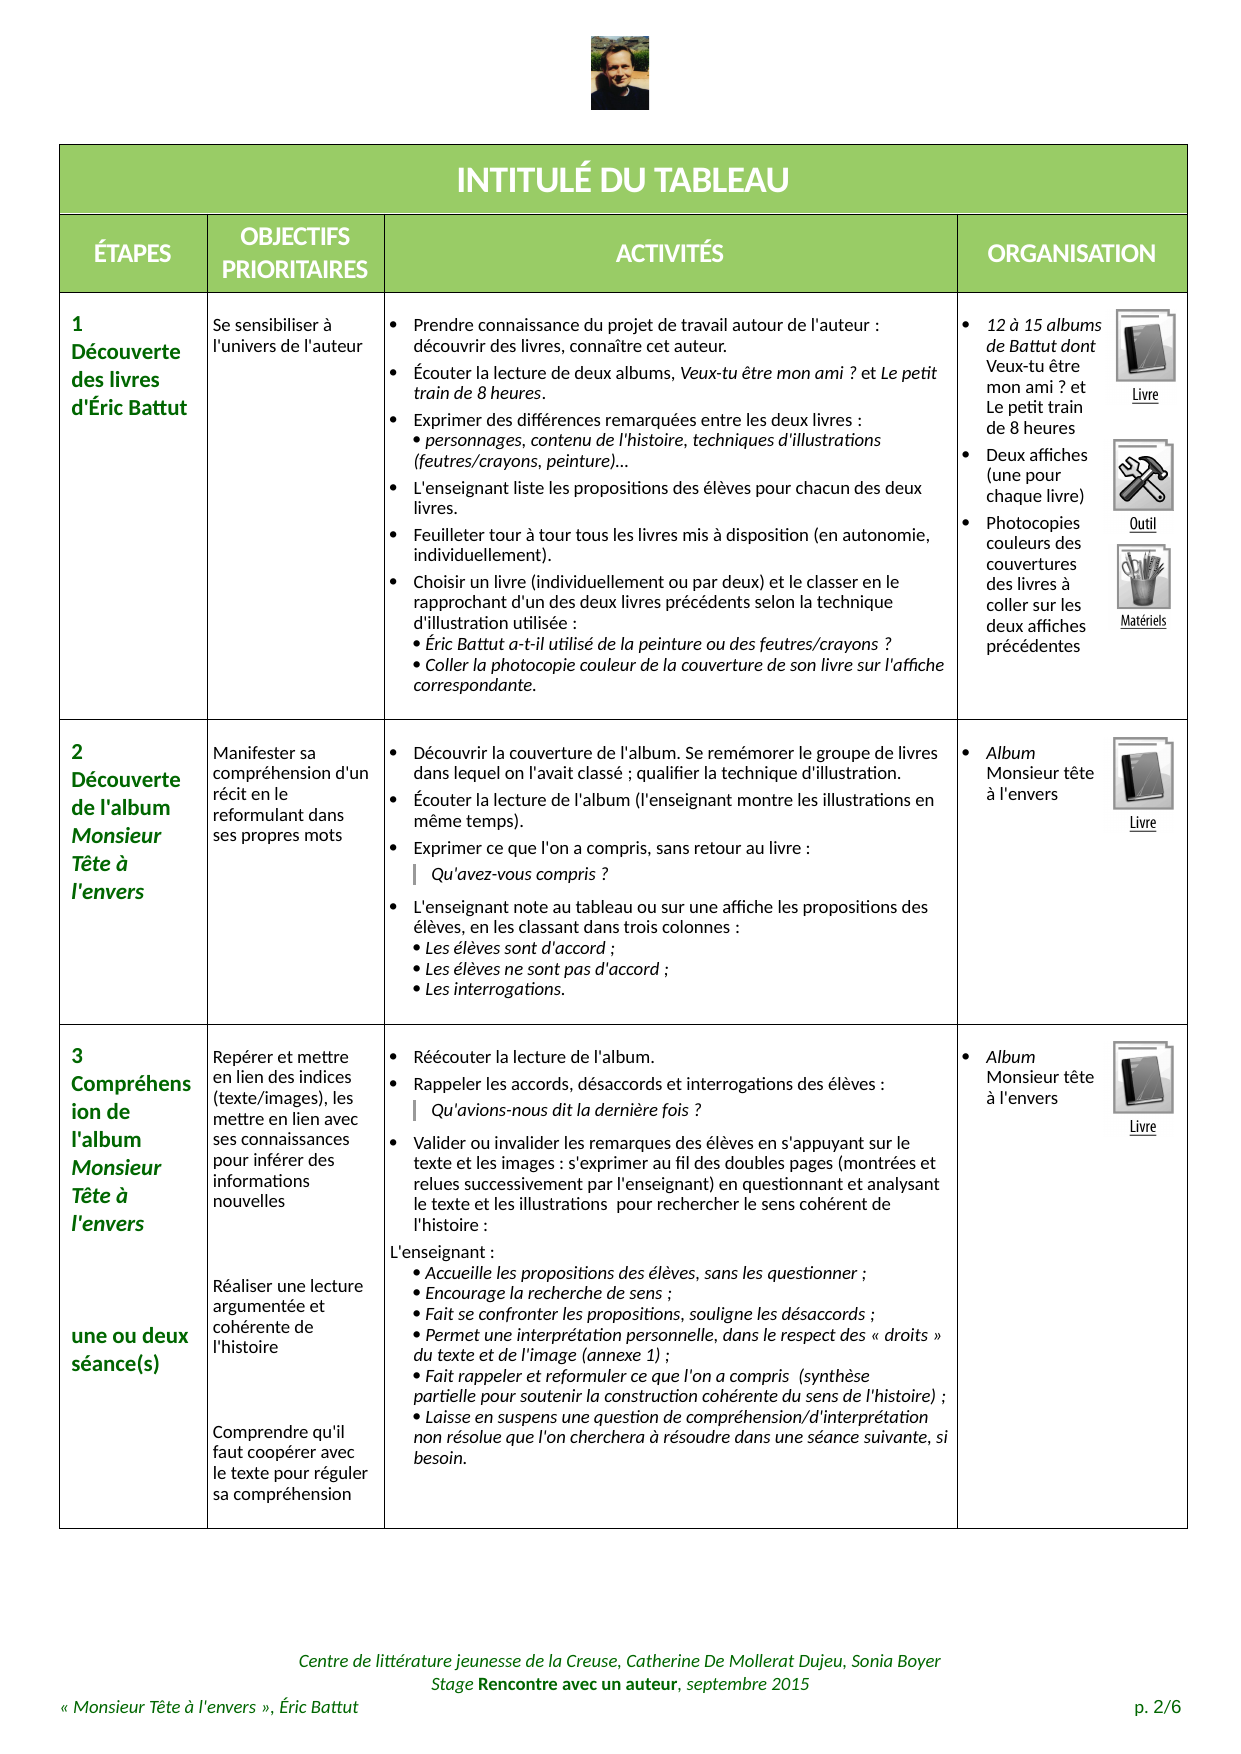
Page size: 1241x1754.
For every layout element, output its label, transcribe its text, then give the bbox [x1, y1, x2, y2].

table_header INTITULÉ DU TABLEAU [60, 145, 1187, 213]
table_cell Découvrir la couverture de l'album. Se remémorer le groupe de livres dans lequel on l'avait classé ; qualifier la technique d'illustration. Écouter la lecture de l'album (l'enseignant montre les illustrations en même temps). Exprimer ce que l'on a compris, sans retour au livre : Qu'avez-vous compris ? L'enseignant note au tableau ou sur une affiche les propositions des élèves, en les classant dans trois colonnes : Les élèves sont d'accord ; Les élèves ne sont pas d'accord ; Les interrogations. [385, 720, 957, 1023]
picture [1102, 1041, 1175, 1137]
table_cell Album Monsieur tête à l'envers [958, 1025, 1187, 1528]
table_cell Objectifs prioritaires [208, 215, 384, 292]
table_cell Se sensibiliser à l'univers de l'auteur [208, 293, 384, 719]
table_cell étapes [60, 215, 207, 292]
table_cell Prendre connaissance du projet de travail autour de l'auteur : découvrir des livres, connaître cet auteur. Écouter la lecture de deux albums, Veux-tu être mon ami ? et Le petit train de 8 heures. Exprimer des différences remarquées entre les deux livres : personnages, contenu de l'histoire, techniques d'illustrations (feutres/crayons, peinture)… L'enseignant liste les propositions des élèves pour chacun des deux livres. Feuilleter tour à tour tous les livres mis à disposition (en autonomie, individuellement). Choisir un livre (individuellement ou par deux) et le classer en le rapprochant d'un des deux livres précédents selon la technique d'illustration utilisée : Éric Battut a-t-il utilisé de la peinture ou des feutres/crayons ? Coller la photocopie couleur de la couverture de son livre sur l'affiche correspondante. [385, 293, 957, 719]
table_cell Manifester sa compréhension d'un récit en le reformulant dans ses propres mots [208, 720, 384, 1023]
picture [1107, 544, 1172, 630]
picture [1105, 309, 1177, 405]
table_cell Réécouter la lecture de l'album. Rappeler les accords, désaccords et interrogations des élèves : Qu'avions-nous dit la dernière fois ? Valider ou invalider les remarques des élèves en s'appuyant sur le texte et les images : s'exprimer au fil des doubles pages (montrées et relues successivement par l'enseignant) en questionnant et analysant le texte et les illustrations pour rechercher le sens cohérent de l'histoire : L'enseignant : Accueille les propositions des élèves, sans les questionner ; Encourage la recherche de sens ; Fait se confronter les propositions, souligne les désaccords ; Permet une interprétation personnelle, dans le respect des « droits » du texte et de l'image (annexe 1) ; Fait rappeler et reformuler ce que l'on a compris (synthèse partielle pour soutenir la construction cohérente du sens de l'histoire) ; Laisse en suspens une question de compréhension/d'interprétation non résolue que l'on cherchera à résoudre dans une séance suivante, si besoin. [385, 1025, 957, 1528]
table_cell 2 Découverte de l'album Monsieur Tête à l'envers [60, 720, 207, 1023]
picture [1102, 439, 1175, 534]
table_cell Repérer et mettre en lien des indices (texte/images), les mettre en lien avec ses connaissances pour inférer des informations nouvelles Réaliser une lecture argumentée et cohérente de l'histoire Comprendre qu'il faut coopérer avec le texte pour réguler sa compréhension [208, 1025, 384, 1528]
table_cell Organisation [958, 215, 1187, 292]
picture [1102, 737, 1175, 833]
table_cell Album Monsieur tête à l'envers [958, 738, 1187, 1023]
table_cell 1 Découverte des livres d'Éric Battut [60, 293, 207, 719]
table_cell 12 à 15 albums de Battut dont Veux-tu être mon ami ? et Le petit train de 8 heures Deux affiches (une pour chaque livre) Photocopies couleurs des couvertures des livres à coller sur les deux affiches précédentes [958, 310, 1187, 719]
table_cell [958, 720, 1187, 737]
picture [591, 36, 650, 110]
table_cell 3 Compréhension de l'album Monsieur Tête à l'envers une ou deux séance(s) [60, 1025, 207, 1528]
table_cell Activités [385, 215, 957, 292]
